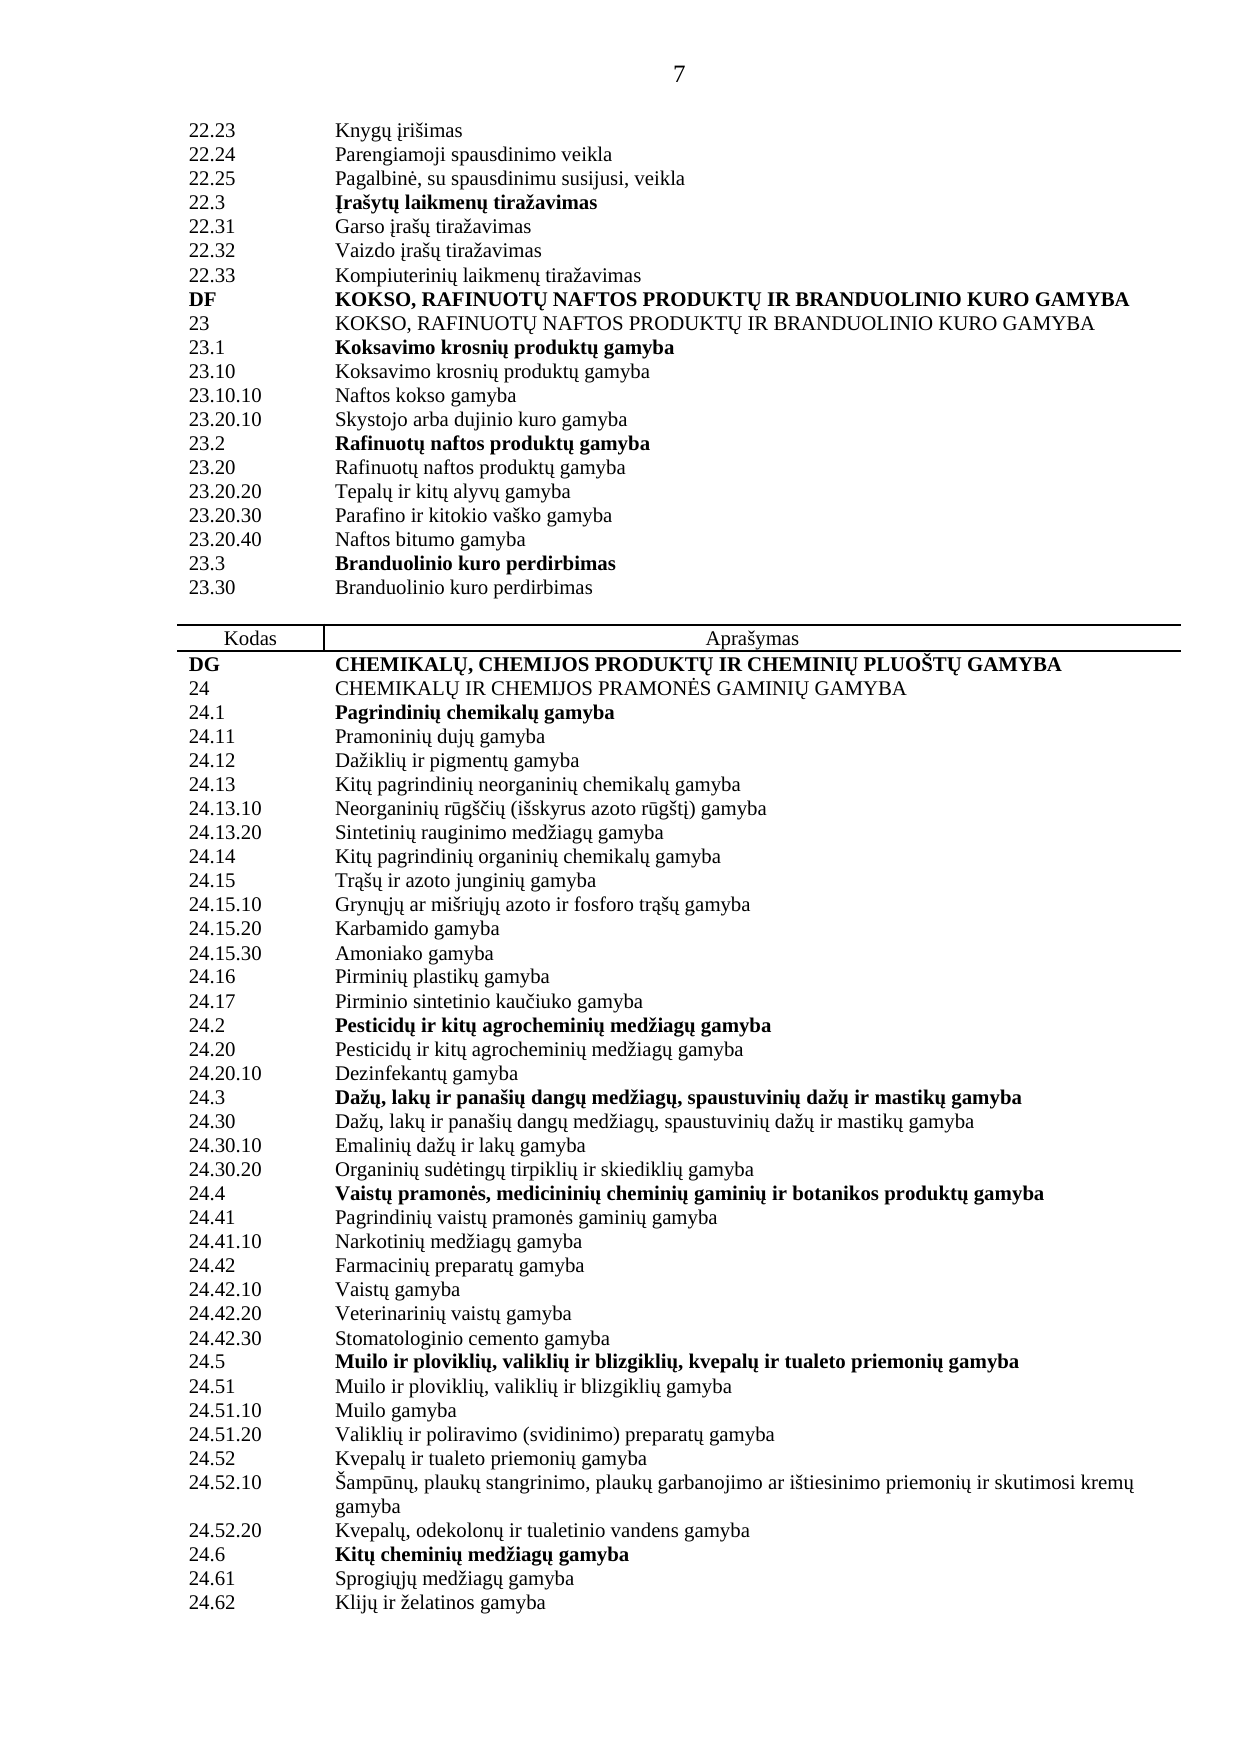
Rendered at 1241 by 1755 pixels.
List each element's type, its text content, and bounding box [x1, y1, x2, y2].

table_cell Pagrindinių chemikalų gamyba [324, 700, 1181, 724]
table_cell 24.5 [177, 1350, 323, 1373]
table_cell 24.15.20 [177, 916, 323, 940]
table_cell 24.3 [177, 1085, 323, 1109]
table_cell Kompiuterinių laikmenų tiražavimas [324, 263, 1181, 287]
table_cell Amoniako gamyba [324, 940, 1181, 964]
table_cell 22.31 [177, 214, 323, 238]
table_cell 24.42 [177, 1253, 323, 1277]
table_cell Stomatologinio cemento gamyba [324, 1325, 1181, 1349]
table_cell Šampūnų, plaukų stangrinimo, plaukų garbanojimo ar ištiesinimo priemonių ir skutimosi kremų gamyba [324, 1470, 1181, 1518]
table_cell 24.42.20 [177, 1301, 323, 1325]
table_cell 24.13.10 [177, 796, 323, 820]
table_cell 24.11 [177, 724, 323, 748]
table_cell Vaistų gamyba [324, 1277, 1181, 1301]
table_cell Narkotinių medžiagų gamyba [324, 1229, 1181, 1253]
table_cell Tepalų ir kitų alyvų gamyba [324, 479, 1181, 503]
table_cell 22.25 [177, 166, 323, 190]
table_cell 23 [177, 311, 323, 335]
table_cell Muilo gamyba [324, 1398, 1181, 1422]
table_cell Sprogiųjų medžiagų gamyba [324, 1566, 1181, 1590]
table_cell 24.15.10 [177, 892, 323, 916]
table_cell DF [177, 287, 323, 311]
table_cell 24.1 [177, 700, 323, 724]
table_cell Pesticidų ir kitų agrocheminių medžiagų gamyba [324, 1037, 1181, 1061]
table_cell Kitų pagrindinių organinių chemikalų gamyba [324, 844, 1181, 868]
table_cell 23.20.30 [177, 503, 323, 527]
table_cell 23.20 [177, 455, 323, 479]
table_cell 24.52 [177, 1446, 323, 1470]
table_cell Karbamido gamyba [324, 916, 1181, 940]
table_cell 24.61 [177, 1566, 323, 1590]
table_cell Pagrindinių vaistų pramonės gaminių gamyba [324, 1205, 1181, 1229]
table_cell 24.20 [177, 1037, 323, 1061]
table_cell Pirminių plastikų gamyba [324, 965, 1181, 988]
table_cell Skystojo arba dujinio kuro gamyba [324, 407, 1181, 431]
table_cell DG [177, 652, 323, 676]
table_cell 24.12 [177, 748, 323, 772]
table_cell Rafinuotų naftos produktų gamyba [324, 455, 1181, 479]
table_cell 24.16 [177, 965, 323, 988]
table_cell Kitų cheminių medžiagų gamyba [324, 1542, 1181, 1566]
table_cell Dažų, lakų ir panašių dangų medžiagų, spaustuvinių dažų ir mastikų gamyba [324, 1109, 1181, 1133]
table_cell 24.15.30 [177, 940, 323, 964]
table_cell 22.3 [177, 190, 323, 214]
table_cell Dažų, lakų ir panašių dangų medžiagų, spaustuvinių dažų ir mastikų gamyba [324, 1085, 1181, 1109]
table_cell Parengiamoji spausdinimo veikla [324, 142, 1181, 166]
table_cell Veterinarinių vaistų gamyba [324, 1301, 1181, 1325]
table_cell 22.32 [177, 239, 323, 262]
table_cell 24.13.20 [177, 820, 323, 844]
table_cell 24.51 [177, 1374, 323, 1398]
table_cell 23.10.10 [177, 383, 323, 407]
table_cell Trąšų ir azoto junginių gamyba [324, 868, 1181, 892]
table_cell Įrašytų laikmenų tiražavimas [324, 190, 1181, 214]
table_cell 24.14 [177, 844, 323, 868]
table_cell 24 [177, 676, 323, 700]
table_cell Sintetinių rauginimo medžiagų gamyba [324, 820, 1181, 844]
table_cell 23.20.40 [177, 527, 323, 551]
table_cell Naftos kokso gamyba [324, 383, 1181, 407]
table_cell Muilo ir ploviklių, valiklių ir blizgiklių gamyba [324, 1374, 1181, 1398]
table_cell 24.13 [177, 772, 323, 796]
table_cell Branduolinio kuro perdirbimas [324, 575, 1181, 623]
table_cell KOKSO, RAFINUOTŲ NAFTOS PRODUKTŲ IR BRANDUOLINIO KURO GAMYBA [324, 287, 1181, 311]
table_cell Dezinfekantų gamyba [324, 1061, 1181, 1085]
table_cell Pagalbinė, su spausdinimu susijusi, veikla [324, 166, 1181, 190]
table_cell 23.20.10 [177, 407, 323, 431]
table_cell Grynųjų ar mišriųjų azoto ir fosforo trąšų gamyba [324, 892, 1181, 916]
table_cell 24.20.10 [177, 1061, 323, 1085]
table_cell 24.30.10 [177, 1133, 323, 1157]
table_cell 22.33 [177, 263, 323, 287]
table_cell 23.10 [177, 359, 323, 383]
table_cell Neorganinių rūgščių (išskyrus azoto rūgštį) gamyba [324, 796, 1181, 820]
table_cell 22.24 [177, 142, 323, 166]
table_cell Dažiklių ir pigmentų gamyba [324, 748, 1181, 772]
table_cell Klijų ir želatinos gamyba [324, 1590, 1181, 1614]
table_cell Kvepalų ir tualeto priemonių gamyba [324, 1446, 1181, 1470]
table_cell Kodas [177, 626, 323, 649]
table_cell 24.15 [177, 868, 323, 892]
table_cell Pramoninių dujų gamyba [324, 724, 1181, 748]
table_cell Vaistų pramonės, medicininių cheminių gaminių ir botanikos produktų gamyba [324, 1181, 1181, 1205]
table_cell 23.2 [177, 431, 323, 455]
table_cell 24.52.20 [177, 1518, 323, 1542]
table_cell 24.17 [177, 989, 323, 1013]
table_cell Emalinių dažų ir lakų gamyba [324, 1133, 1181, 1157]
table_cell Koksavimo krosnių produktų gamyba [324, 359, 1181, 383]
table_cell 22.23 [177, 118, 323, 142]
table_cell Naftos bitumo gamyba [324, 527, 1181, 551]
table_cell 24.62 [177, 1590, 323, 1614]
table_cell 24.41 [177, 1205, 323, 1229]
table_cell Garso įrašų tiražavimas [324, 214, 1181, 238]
table_cell Rafinuotų naftos produktų gamyba [324, 431, 1181, 455]
table_cell Pirminio sintetinio kaučiuko gamyba [324, 989, 1181, 1013]
table_cell Aprašymas [325, 626, 1181, 649]
table_cell 23.30 [177, 575, 323, 623]
table_cell Parafino ir kitokio vaško gamyba [324, 503, 1181, 527]
table_cell 24.30 [177, 1109, 323, 1133]
table_cell 23.1 [177, 335, 323, 359]
table_cell KOKSO, RAFINUOTŲ NAFTOS PRODUKTŲ IR BRANDUOLINIO KURO GAMYBA [324, 311, 1181, 335]
table_cell Vaizdo įrašų tiražavimas [324, 239, 1181, 262]
table_cell CHEMIKALŲ IR CHEMIJOS PRAMONĖS GAMINIŲ GAMYBA [324, 676, 1181, 700]
table_cell 24.51.10 [177, 1398, 323, 1422]
table_cell 24.51.20 [177, 1422, 323, 1446]
table_cell Pesticidų ir kitų agrocheminių medžiagų gamyba [324, 1013, 1181, 1037]
table_cell 24.30.20 [177, 1157, 323, 1181]
table_cell 24.2 [177, 1013, 323, 1037]
table_cell 24.41.10 [177, 1229, 323, 1253]
table_cell CHEMIKALŲ, CHEMIJOS PRODUKTŲ IR CHEMINIŲ PLUOŠTŲ GAMYBA [324, 652, 1181, 676]
table_cell Muilo ir ploviklių, valiklių ir blizgiklių, kvepalų ir tualeto priemonių gamyba [324, 1350, 1181, 1373]
table_cell 23.20.20 [177, 479, 323, 503]
table_cell Farmacinių preparatų gamyba [324, 1253, 1181, 1277]
table_cell Knygų įrišimas [324, 118, 1181, 142]
table_cell 23.3 [177, 551, 323, 575]
table_cell Organinių sudėtingų tirpiklių ir skiediklių gamyba [324, 1157, 1181, 1181]
table_cell 24.42.30 [177, 1325, 323, 1349]
table_cell Koksavimo krosnių produktų gamyba [324, 335, 1181, 359]
table_cell Branduolinio kuro perdirbimas [324, 551, 1181, 575]
table_cell 24.52.10 [177, 1470, 323, 1518]
table_cell 24.6 [177, 1542, 323, 1566]
table_cell 24.4 [177, 1181, 323, 1205]
table_cell Valiklių ir poliravimo (svidinimo) preparatų gamyba [324, 1422, 1181, 1446]
table_cell Kitų pagrindinių neorganinių chemikalų gamyba [324, 772, 1181, 796]
table_cell 24.42.10 [177, 1277, 323, 1301]
table_cell Kvepalų, odekolonų ir tualetinio vandens gamyba [324, 1518, 1181, 1542]
